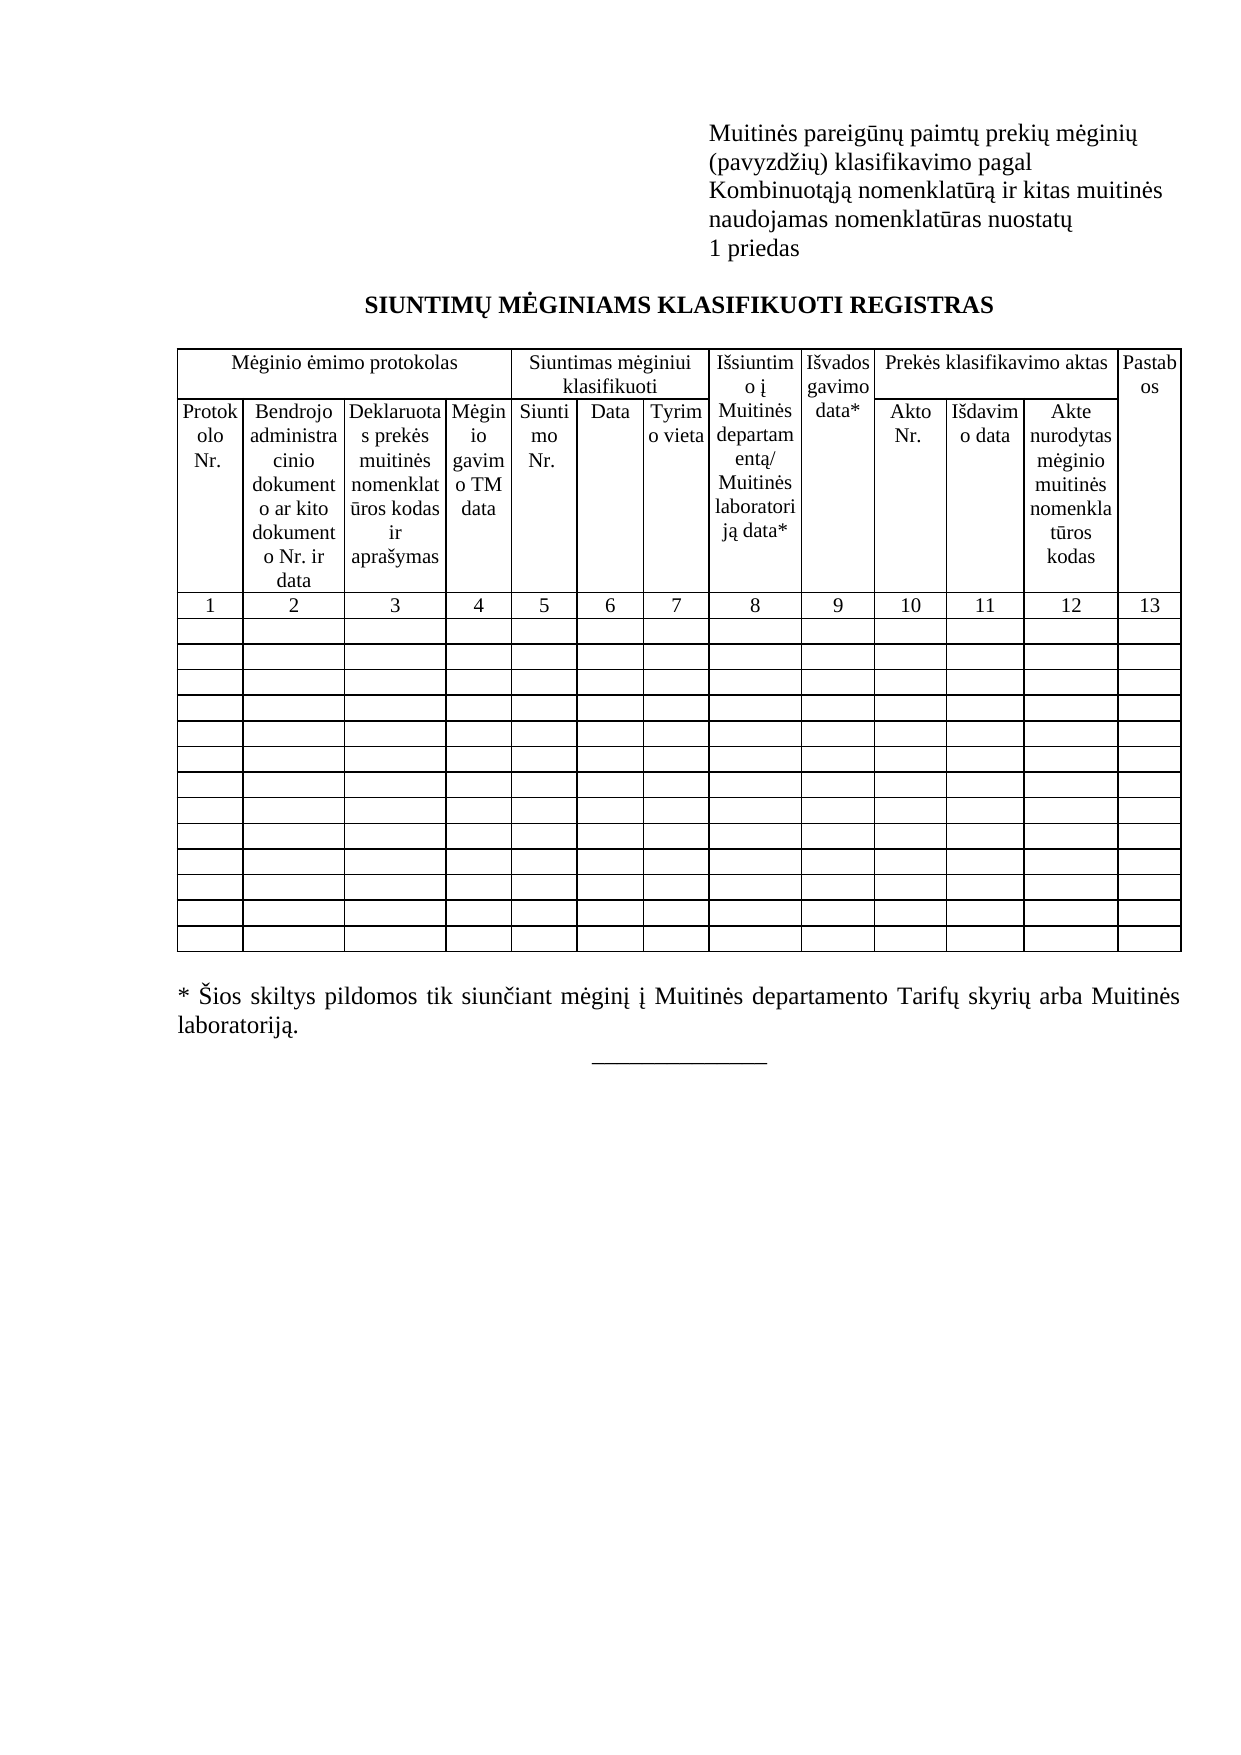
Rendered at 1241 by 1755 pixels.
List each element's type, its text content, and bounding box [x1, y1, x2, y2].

table_cell [710, 722, 801, 746]
table_cell [345, 901, 445, 925]
table_cell [512, 696, 576, 720]
table_header Prekės klasifikavimo aktas [875, 350, 1117, 398]
table_cell [244, 670, 344, 694]
table_cell [710, 798, 801, 822]
table_cell [345, 722, 445, 746]
table_cell [244, 696, 344, 720]
table_cell [578, 875, 643, 899]
table_cell [512, 773, 576, 797]
table_cell [947, 798, 1023, 822]
table_cell Deklaruotas prekės muitinės nomenklatūros kodas ir aprašymas [345, 400, 445, 592]
table_cell [710, 645, 801, 669]
table_cell [644, 798, 708, 822]
table_cell [578, 696, 643, 720]
table_cell [512, 875, 576, 899]
table_cell [1119, 722, 1180, 746]
table_cell [447, 901, 511, 925]
table_cell [512, 670, 576, 694]
table_cell [178, 696, 242, 720]
table_cell [875, 875, 946, 899]
table_cell [178, 824, 242, 848]
table_cell [947, 722, 1023, 746]
table_cell [1119, 901, 1180, 925]
table_cell [178, 850, 242, 874]
table_cell [512, 798, 576, 822]
table_cell [447, 773, 511, 797]
table_cell [578, 619, 643, 643]
table_cell [447, 696, 511, 720]
table_cell [512, 645, 576, 669]
table_cell [644, 670, 708, 694]
table_cell [710, 875, 801, 899]
table_cell [1025, 773, 1117, 797]
table_cell [802, 850, 874, 874]
table_cell [1119, 670, 1180, 694]
table_cell 13 [1119, 593, 1180, 617]
table_cell [802, 901, 874, 925]
table_cell [1025, 722, 1117, 746]
table_cell [802, 798, 874, 822]
table_cell [178, 875, 242, 899]
table_cell [1119, 773, 1180, 797]
table_cell [512, 901, 576, 925]
text (pavyzdžių) klasifikavimo pagal [177, 147, 1181, 176]
table_cell Akte nurodytas mėginio muitinės nomenklatūros kodas [1025, 400, 1117, 592]
table_cell [802, 722, 874, 746]
table_cell [447, 722, 511, 746]
table_cell 6 [578, 593, 643, 617]
table_cell [1025, 670, 1117, 694]
table_cell [710, 747, 801, 771]
text naudojamas nomenklatūras nuostatų [177, 204, 1181, 233]
table_cell Siuntimo Nr. [512, 400, 576, 592]
table_cell [512, 824, 576, 848]
table_cell 4 [447, 593, 511, 617]
table_cell [244, 798, 344, 822]
table_cell [244, 901, 344, 925]
table_cell [710, 927, 801, 951]
table_cell [1119, 850, 1180, 874]
table_cell [875, 901, 946, 925]
table_cell [947, 670, 1023, 694]
table_cell [644, 722, 708, 746]
table_cell [1025, 824, 1117, 848]
table_cell [447, 645, 511, 669]
table_cell [244, 645, 344, 669]
table_cell Tyrimo vieta [644, 400, 708, 592]
table_cell [644, 850, 708, 874]
table_cell [947, 747, 1023, 771]
table_cell [875, 670, 946, 694]
table_cell [875, 747, 946, 771]
table_cell [710, 619, 801, 643]
table_cell [802, 670, 874, 694]
table_cell [802, 645, 874, 669]
table_cell [178, 901, 242, 925]
table_cell 12 [1025, 593, 1117, 617]
table_cell [644, 824, 708, 848]
table_cell [447, 927, 511, 951]
table_cell [345, 850, 445, 874]
table_cell [644, 747, 708, 771]
table_cell [1119, 696, 1180, 720]
table_cell [178, 645, 242, 669]
table_cell [578, 850, 643, 874]
table_cell [345, 619, 445, 643]
table_cell [345, 645, 445, 669]
table_cell [947, 773, 1023, 797]
table_cell [578, 747, 643, 771]
text * Šios skiltys pildomos tik siunčiant mėginį į Muitinės departamento Tarifų skyrių arba Muitinės laboratoriją. [177, 981, 1181, 1038]
table_cell [947, 619, 1023, 643]
table_cell Išdavimo data [947, 400, 1023, 592]
table_cell [710, 696, 801, 720]
table_cell [345, 824, 445, 848]
table_cell [447, 798, 511, 822]
table_cell [345, 798, 445, 822]
table_cell [178, 619, 242, 643]
table_cell [875, 798, 946, 822]
table_cell [447, 619, 511, 643]
table_cell [710, 850, 801, 874]
table_cell [802, 927, 874, 951]
table_cell [875, 824, 946, 848]
table_cell [875, 722, 946, 746]
table_cell [178, 773, 242, 797]
table_cell [345, 747, 445, 771]
table_cell [578, 773, 643, 797]
table_cell [802, 696, 874, 720]
table_cell [244, 824, 344, 848]
table_cell [1025, 645, 1117, 669]
text 1 priedas [177, 233, 1181, 262]
table_cell Bendrojo administracinio dokumento ar kito dokumento Nr. ir data [244, 400, 344, 592]
table_cell [345, 927, 445, 951]
table_cell [578, 901, 643, 925]
table_cell [578, 798, 643, 822]
table_cell [447, 747, 511, 771]
text Muitinės pareigūnų paimtų prekių mėginių [709, 118, 1181, 147]
table_cell [875, 927, 946, 951]
table_cell [1119, 798, 1180, 822]
table_cell [244, 875, 344, 899]
table_cell [1119, 824, 1180, 848]
table_cell [1119, 747, 1180, 771]
table_header Siuntimas mėginiui klasifikuoti [512, 350, 708, 398]
table_cell [644, 645, 708, 669]
table_cell [447, 875, 511, 899]
table_cell Mėginio gavimo TM data [447, 400, 511, 592]
text ______________ [177, 1038, 1181, 1067]
table_cell [244, 927, 344, 951]
table_cell [947, 696, 1023, 720]
table_cell 10 [875, 593, 946, 617]
text Kombinuotąją nomenklatūrą ir kitas muitinės [177, 176, 1181, 204]
text SIUNTIMŲ MĖGINIAMS KLASIFIKUOTI REGISTRAS [177, 291, 1181, 319]
table_cell [578, 670, 643, 694]
table_cell 8 [710, 593, 801, 617]
table_cell [1025, 927, 1117, 951]
table_cell [578, 722, 643, 746]
table_cell [802, 773, 874, 797]
table_cell [947, 850, 1023, 874]
table_cell [710, 670, 801, 694]
table_cell [1119, 645, 1180, 669]
table_header Pastabos [1119, 350, 1180, 592]
table_cell [244, 747, 344, 771]
table_cell [1119, 619, 1180, 643]
table_header Mėginio ėmimo protokolas [178, 350, 511, 398]
table_cell [244, 773, 344, 797]
table_cell Akto Nr. [875, 400, 946, 592]
table_cell [947, 927, 1023, 951]
table_cell [345, 875, 445, 899]
table_cell [1025, 850, 1117, 874]
table_cell [644, 875, 708, 899]
table_cell [802, 619, 874, 643]
table_cell [1025, 875, 1117, 899]
table_cell [1025, 619, 1117, 643]
table_cell [802, 747, 874, 771]
table_cell 2 [244, 593, 344, 617]
table_cell [947, 901, 1023, 925]
table_cell [447, 824, 511, 848]
table_cell [875, 619, 946, 643]
table_cell [875, 696, 946, 720]
table_cell [1119, 927, 1180, 951]
table_cell Data [578, 400, 643, 592]
table_cell [578, 645, 643, 669]
table_cell [447, 670, 511, 694]
table_cell [947, 824, 1023, 848]
table_cell [178, 927, 242, 951]
table_cell [644, 619, 708, 643]
table_cell [644, 773, 708, 797]
table_cell [244, 722, 344, 746]
table_cell [578, 927, 643, 951]
table_cell [512, 722, 576, 746]
table_cell [802, 824, 874, 848]
table_header Išsiuntimo į Muitinės departamentą/ Muitinės laboratoriją data* [710, 350, 801, 592]
table_cell Protokolo Nr. [178, 400, 242, 592]
table_cell 1 [178, 593, 242, 617]
table_cell [512, 747, 576, 771]
table_cell [644, 927, 708, 951]
table_cell [447, 850, 511, 874]
table_cell [244, 850, 344, 874]
table_cell [644, 696, 708, 720]
table_cell [512, 619, 576, 643]
table_cell [710, 773, 801, 797]
table_cell [578, 824, 643, 848]
table_cell 3 [345, 593, 445, 617]
table_cell [1025, 798, 1117, 822]
table_cell [1025, 901, 1117, 925]
table_cell [1025, 747, 1117, 771]
table_cell 11 [947, 593, 1023, 617]
table_cell [1119, 875, 1180, 899]
table_cell [710, 824, 801, 848]
table_cell 9 [802, 593, 874, 617]
table_header Išvados gavimo data* [802, 350, 874, 592]
table_cell [345, 773, 445, 797]
table_cell [178, 798, 242, 822]
table_cell [178, 670, 242, 694]
table_cell [1025, 696, 1117, 720]
table_cell 5 [512, 593, 576, 617]
table_cell [875, 773, 946, 797]
table_cell [244, 619, 344, 643]
table_cell 7 [644, 593, 708, 617]
table_cell [345, 670, 445, 694]
table_cell [178, 722, 242, 746]
table_cell [875, 645, 946, 669]
table_cell [512, 850, 576, 874]
table_cell [512, 927, 576, 951]
table_cell [644, 901, 708, 925]
table_cell [947, 645, 1023, 669]
table_cell [802, 875, 874, 899]
table_cell [178, 747, 242, 771]
table_cell [947, 875, 1023, 899]
table_cell [345, 696, 445, 720]
table_cell [710, 901, 801, 925]
table_cell [875, 850, 946, 874]
